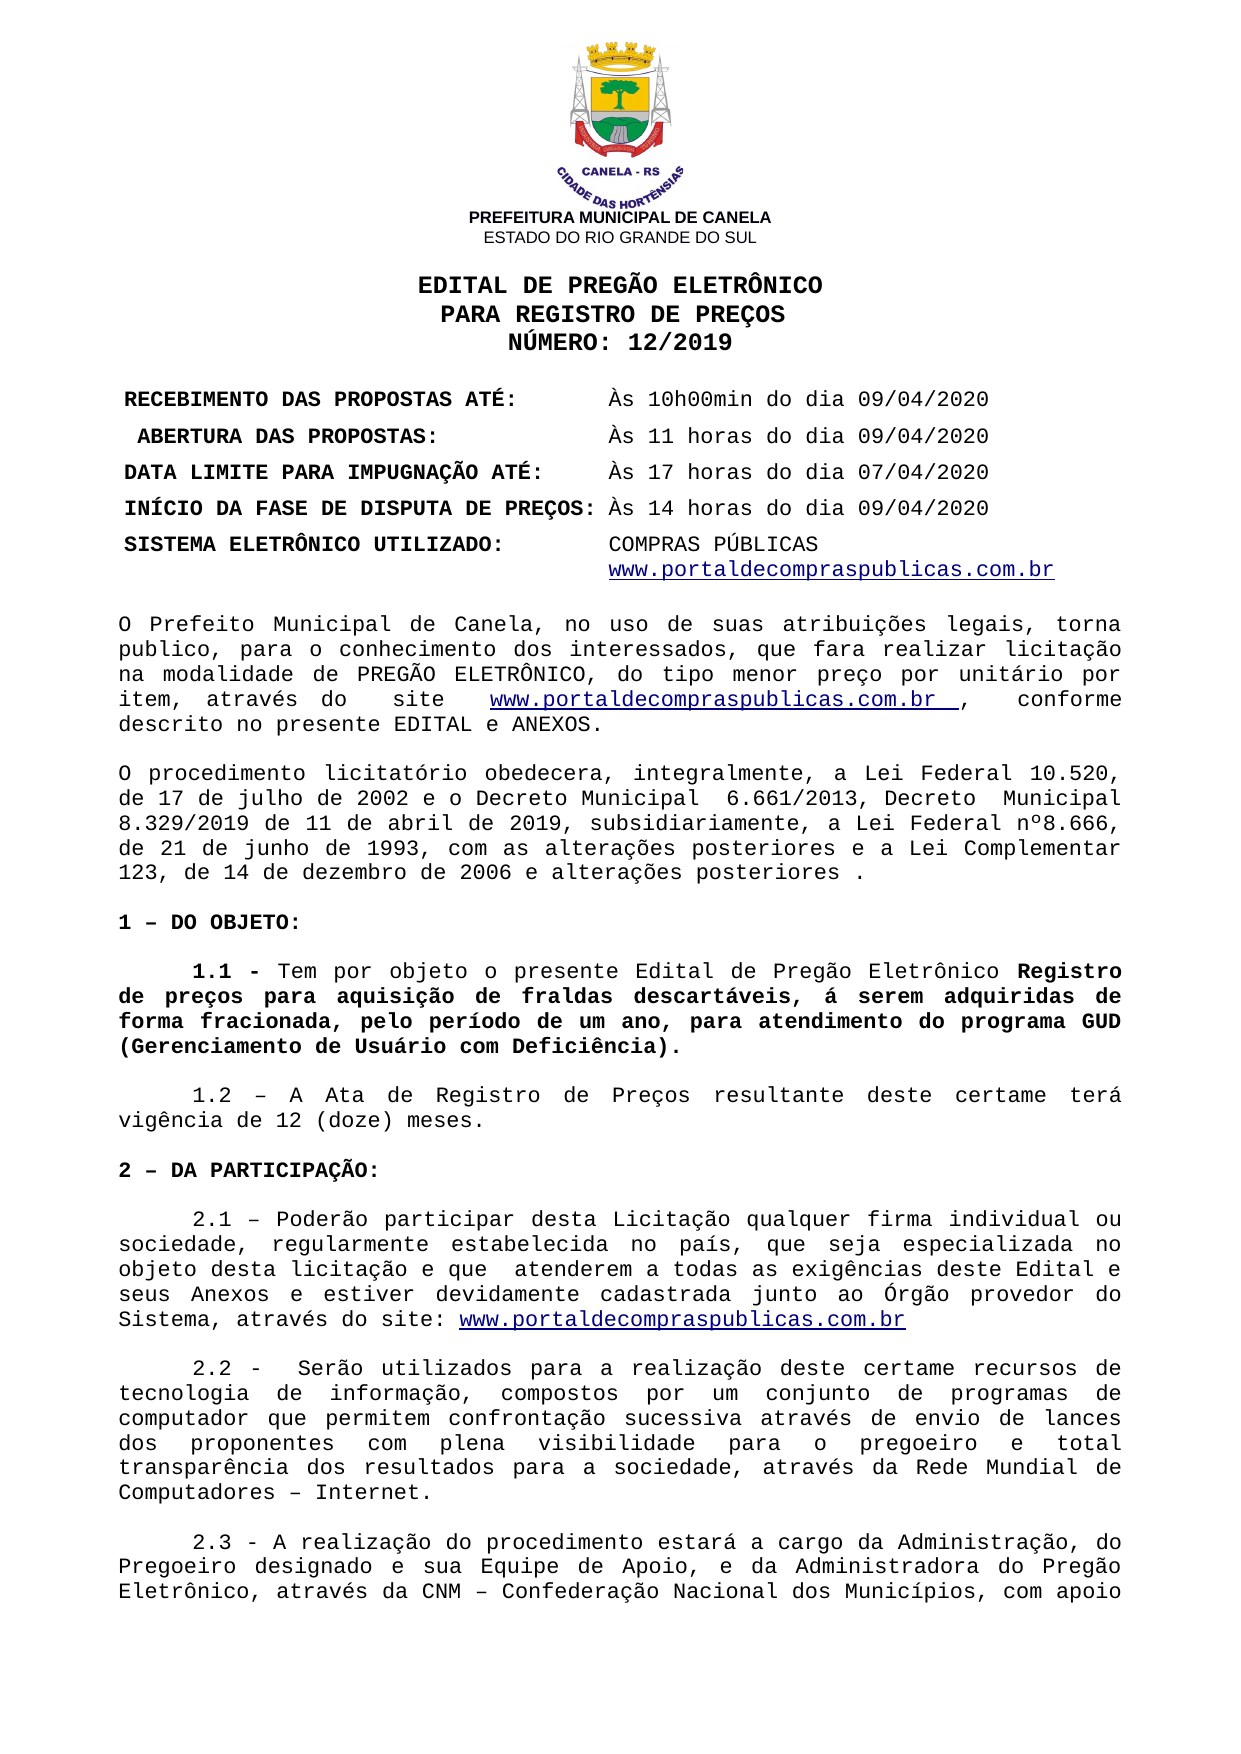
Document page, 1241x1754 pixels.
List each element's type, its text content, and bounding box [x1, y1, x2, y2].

text O Prefeito Municipal de Canela, no uso de suas atribuições legais, torna publico, para o conhecimento dos interessados, que fara realizar licitação na modalidade de PREGÃO ELETRÔNICO, do tipo menor preço por unitário por item, através do site www.portaldecompraspublicas.com.br , conforme descrito no presente EDITAL e ANEXOS. [118, 614, 1122, 738]
text PREFEITURA MUNICIPAL DE CANELA [118, 41, 1122, 227]
table_cell DATA LIMITE PARA IMPUGNAÇÃO ATÉ: [118, 455, 602, 492]
table_header Às 10h00min do dia 09/04/2020 [603, 383, 1063, 419]
table_cell Às 11 horas do dia 09/04/2020 [603, 419, 1063, 455]
table_cell ABERTURA DAS PROPOSTAS: [118, 419, 602, 455]
table_cell Às 14 horas do dia 09/04/2020 [603, 492, 1063, 528]
table_header RECEBIMENTO DAS PROPOSTAS ATÉ: [118, 383, 602, 419]
text 2.1 – Poderão participar desta Licitação qualquer firma individual ou sociedade, regularmente estabelecida no país, que seja especializada no objeto desta licitação e que atenderem a todas as exigências deste Edital e seus Anexos e estiver devidamente cadastrada junto ao Órgão provedor do Sistema, através do site: www.portaldecompraspublicas.com.br [118, 1209, 1122, 1333]
table_cell Às 17 horas do dia 07/04/2020 [603, 455, 1063, 492]
picture [557, 42, 684, 209]
text NÚMERO: 12/2019 [118, 330, 1122, 358]
text PARA REGISTRO DE PREÇOS [118, 301, 1122, 330]
text 2.2 - Serão utilizados para a realização deste certame recursos de tecnologia de informação, compostos por um conjunto de programas de computador que permitem confrontação sucessiva através de envio de lances dos proponentes com plena visibilidade para o pregoeiro e total transparência dos resultados para a sociedade, através da Rede Mundial de Computadores – Internet. [118, 1357, 1122, 1506]
text EDITAL DE PREGÃO ELETRÔNICO [118, 273, 1122, 301]
table_cell SISTEMA ELETRÔNICO UTILIZADO: [118, 528, 602, 589]
table_cell INÍCIO DA FASE DE DISPUTA DE PREÇOS: [118, 492, 602, 528]
text 1 – DO OBJETO: [118, 911, 1122, 936]
text ESTADO DO RIO GRANDE DO SUL [118, 227, 1122, 247]
table_cell COMPRAS PÚBLICAS www.portaldecompraspublicas.com.br [603, 528, 1063, 589]
text 2.3 - A realização do procedimento estará a cargo da Administração, do Pregoeiro designado e sua Equipe de Apoio, e da Administradora do Pregão Eletrônico, através da CNM – Confederação Nacional dos Municípios, com apoio [118, 1531, 1122, 1605]
text 1.1 - Tem por objeto o presente Edital de Pregão Eletrônico Registro de preços para aquisição de fraldas descartáveis, á serem adquiridas de forma fracionada, pelo período de um ano, para atendimento do programa GUD (Gerenciamento de Usuário com Deficiência). [118, 961, 1122, 1060]
text 2 – DA PARTICIPAÇÃO: [118, 1159, 1122, 1184]
text 1.2 – A Ata de Registro de Preços resultante deste certame terá vigência de 12 (doze) meses. [118, 1085, 1122, 1134]
text O procedimento licitatório obedecera, integralmente, a Lei Federal 10.520, de 17 de julho de 2002 e o Decreto Municipal 6.661/2013, Decreto Municipal 8.329/2019 de 11 de abril de 2019, subsidiariamente, a Lei Federal nº8.666, de 21 de junho de 1993, com as alterações posteriores e a Lei Complementar 123, de 14 de dezembro de 2006 e alterações posteriores . [118, 762, 1122, 886]
